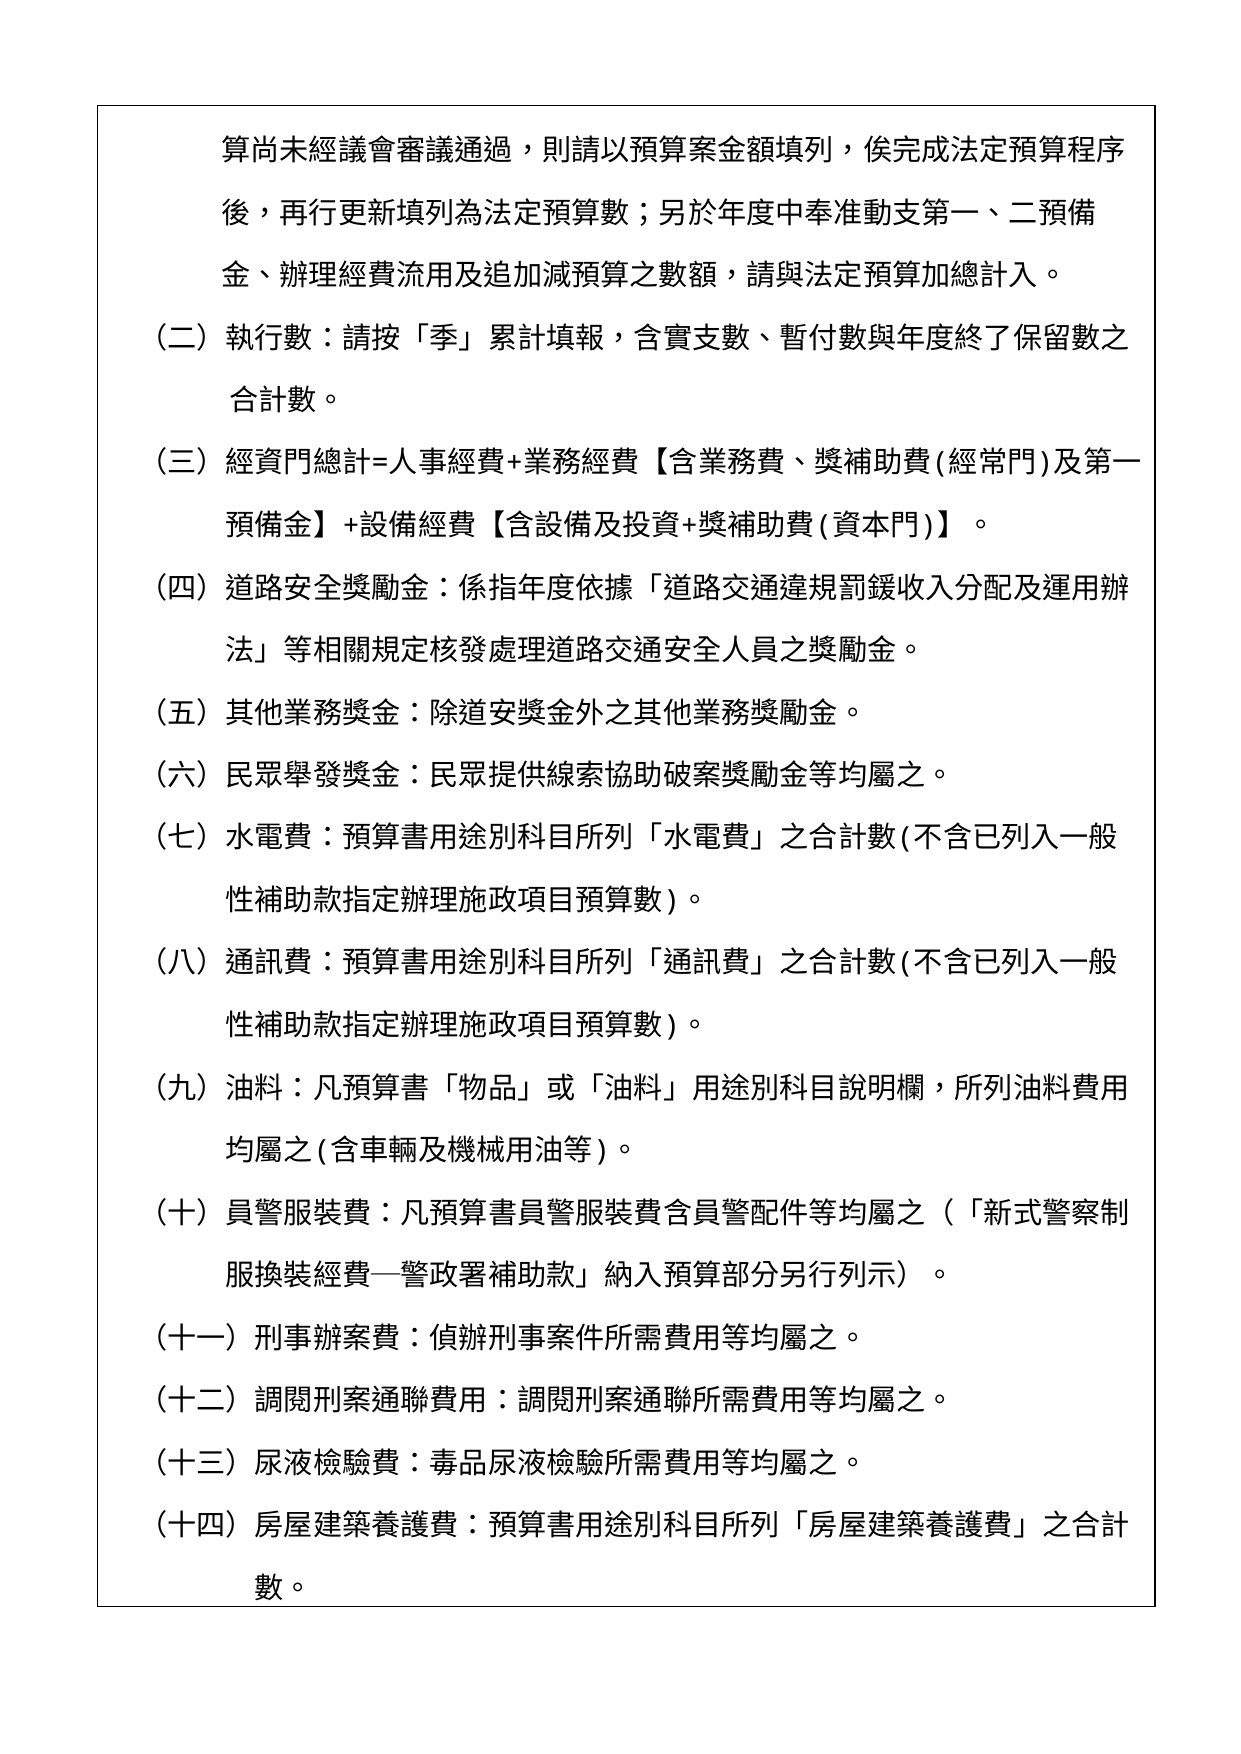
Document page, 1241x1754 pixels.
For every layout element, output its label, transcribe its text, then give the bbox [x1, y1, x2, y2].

table_header 算尚未經議會審議通過，則請以預算案金額填列，俟完成法定預算程序後，再行更新填列為法定預算數；另於年度中奉准動支第一、二預備金、辦理經費流用及追加減預算之數額，請與法定預算加總計入。 （二）執行數：請按「季」累計填報，含實支數、暫付數與年度終了保留數之 合計數。 （三）經資門總計=人事經費+業務經費【含業務費、獎補助費(經常門)及第一預備金】+設備經費【含設備及投資+獎補助費(資本門)】。 （四）道路安全獎勵金：係指年度依據「道路交通違規罰鍰收入分配及運用辦法」等相關規定核發處理道路交通安全人員之獎勵金。 （五）其他業務獎金：除道安獎金外之其他業務獎勵金。 （六）民眾舉發獎金：民眾提供線索協助破案獎勵金等均屬之。 （七）水電費：預算書用途別科目所列「水電費」之合計數(不含已列入一般性補助款指定辦理施政項目預算數)。 （八）通訊費：預算書用途別科目所列「通訊費」之合計數(不含已列入一般性補助款指定辦理施政項目預算數)。 （九）油料：凡預算書「物品」或「油料」用途別科目說明欄，所列油料費用 均屬之(含車輛及機械用油等)。 （十）員警服裝費：凡預算書員警服裝費含員警配件等均屬之（「新式警察制服換裝經費─警政署補助款」納入預算部分另行列示）。 （十一）刑事辦案費：偵辦刑事案件所需費用等均屬之。 （十二）調閱刑案通聯費用：調閱刑案通聯所需費用等均屬之。 （十三）尿液檢驗費：毒品尿液檢驗所需費用等均屬之。 （十四）房屋建築養護費：預算書用途別科目所列「房屋建築養護費」之合計 數。 [98, 106, 1154, 1606]
